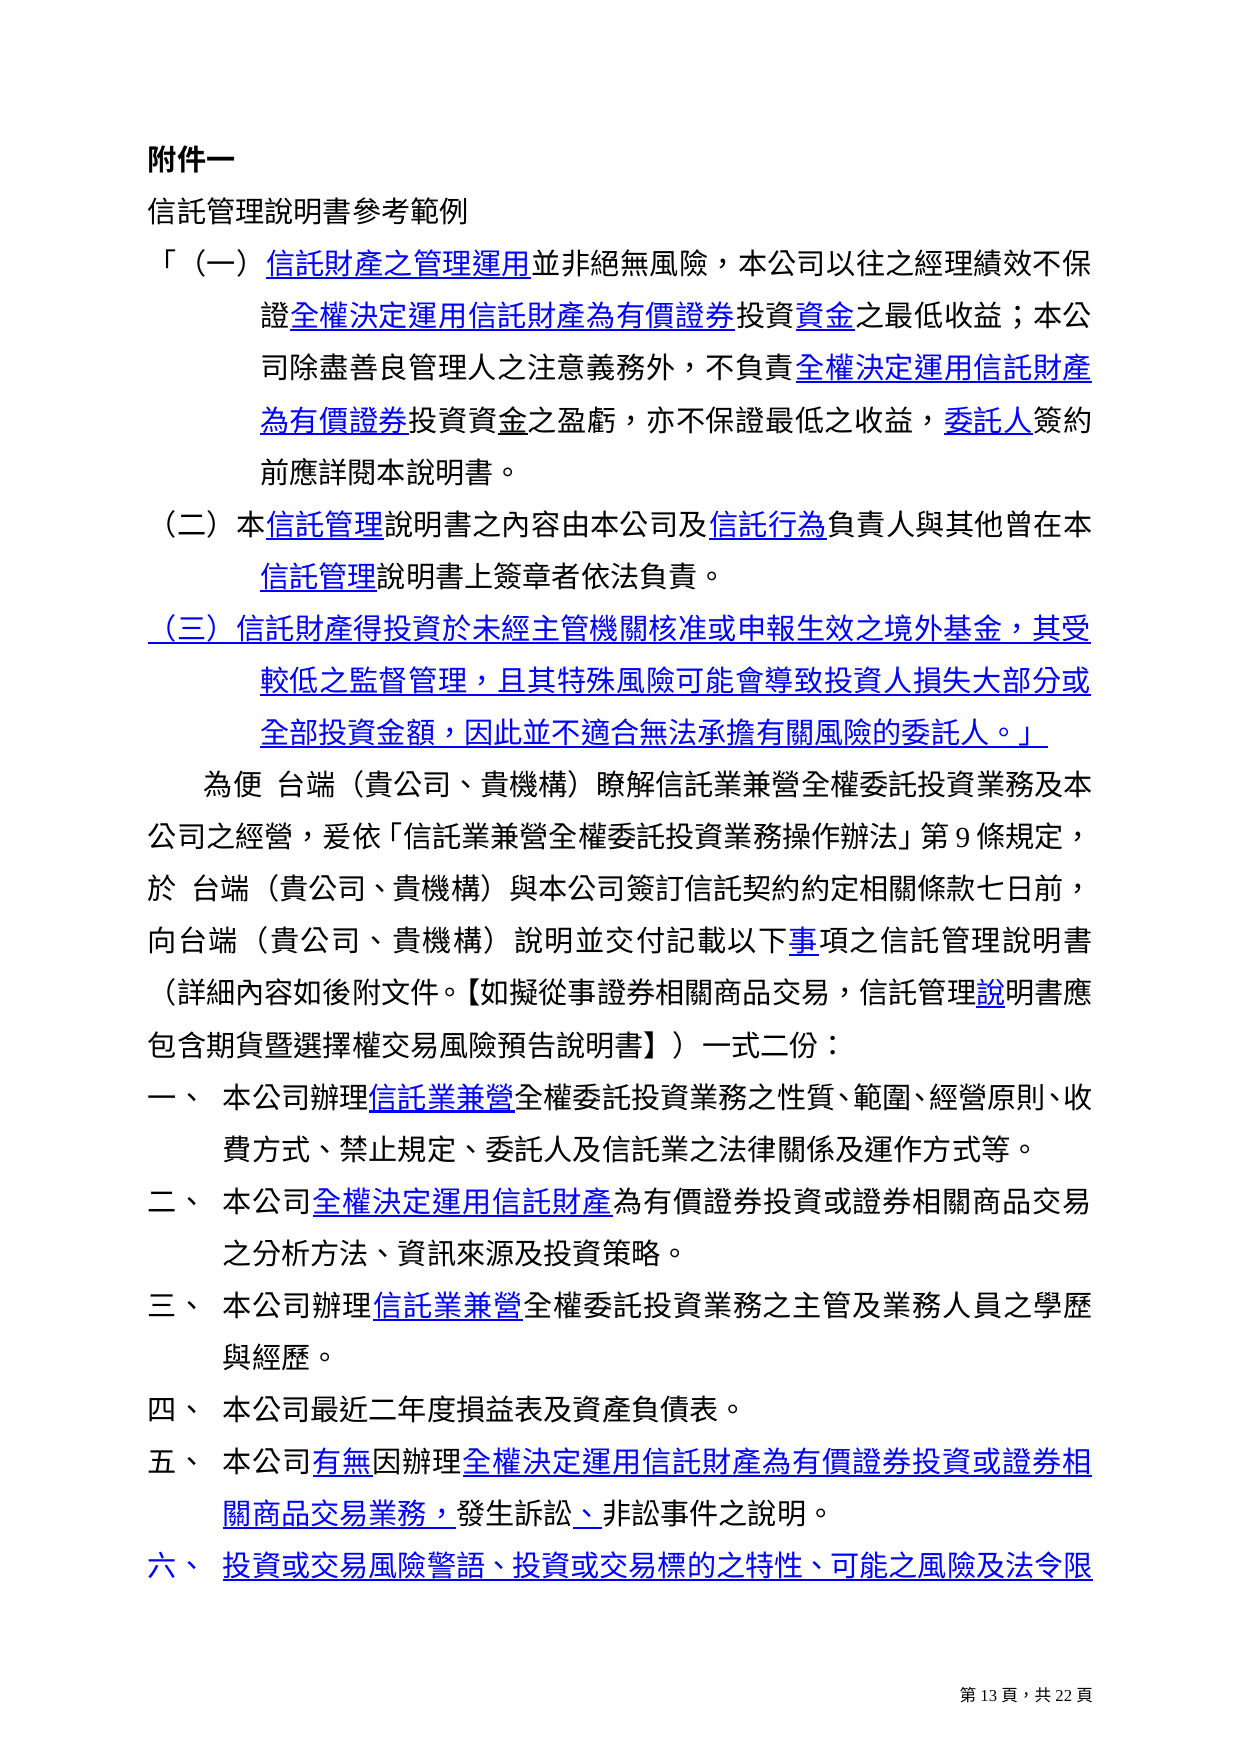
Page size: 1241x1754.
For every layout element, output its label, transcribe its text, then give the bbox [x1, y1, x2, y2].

list 本公司辦理信託業兼營全權委託投資業務之性質、範圍、經營原則、收費方式、禁止規定、委託人及信託業之法律關係及運作方式等。 [148, 1064, 1092, 1169]
text 「（一）信託財產之管理運用並非絕無風險，本公司以往之經理績效不保證全權決定運用信託財產為有價證券投資資金之最低收益；本公司除盡善良管理人之注意義務外，不負責全權決定運用信託財產為有價證券投資資金之盈虧，亦不保證最低之收益，委託人簽約前應詳閱本說明書。 [148, 231, 1092, 492]
list 本公司有無因辦理全權決定運用信託財產為有價證券投資或證券相關商品交易業務，發生訴訟、非訟事件之說明。 [148, 1429, 1092, 1533]
list 本公司辦理信託業兼營全權委託投資業務之主管及業務人員之學歷與經歷。 [148, 1273, 1092, 1377]
list 本公司最近二年度損益表及資產負債表。 [148, 1377, 1092, 1429]
list 本公司全權決定運用信託財產為有價證券投資或證券相關商品交易之分析方法、資訊來源及投資策略。 [148, 1169, 1092, 1273]
text 附件一 [148, 127, 1092, 179]
list 投資或交易風險警語、投資或交易標的之特性、可能之風險及法令限制。 [148, 1533, 1092, 1585]
text 信託管理說明書參考範例 [148, 179, 1092, 231]
text （二）本信託管理說明書之內容由本公司及信託行為負責人與其他曾在本信託管理說明書上簽章者依法負責。 [148, 492, 1092, 596]
text 為便 台端（貴公司、貴機構）瞭解信託業兼營全權委託投資業務及本公司之經營，爰依「信託業兼營全權委託投資業務操作辦法」第9條規定，於 台端（貴公司、貴機構）與本公司簽訂信託契約約定相關條款七日前，向台端（貴公司、貴機構）說明並交付記載以下事項之信託管理說明書（詳細內容如後附文件。【如擬從事證券相關商品交易，信託管理說明書應包含期貨暨選擇權交易風險預告說明書】）一式二份： [148, 752, 1092, 1064]
text （三）信託財產得投資於未經主管機關核准或申報生效之境外基金，其受較低之監督管理，且其特殊風險可能會導致投資人損失大部分或全部投資金額，因此並不適合無法承擔有關風險的委託人。」 [148, 596, 1092, 752]
